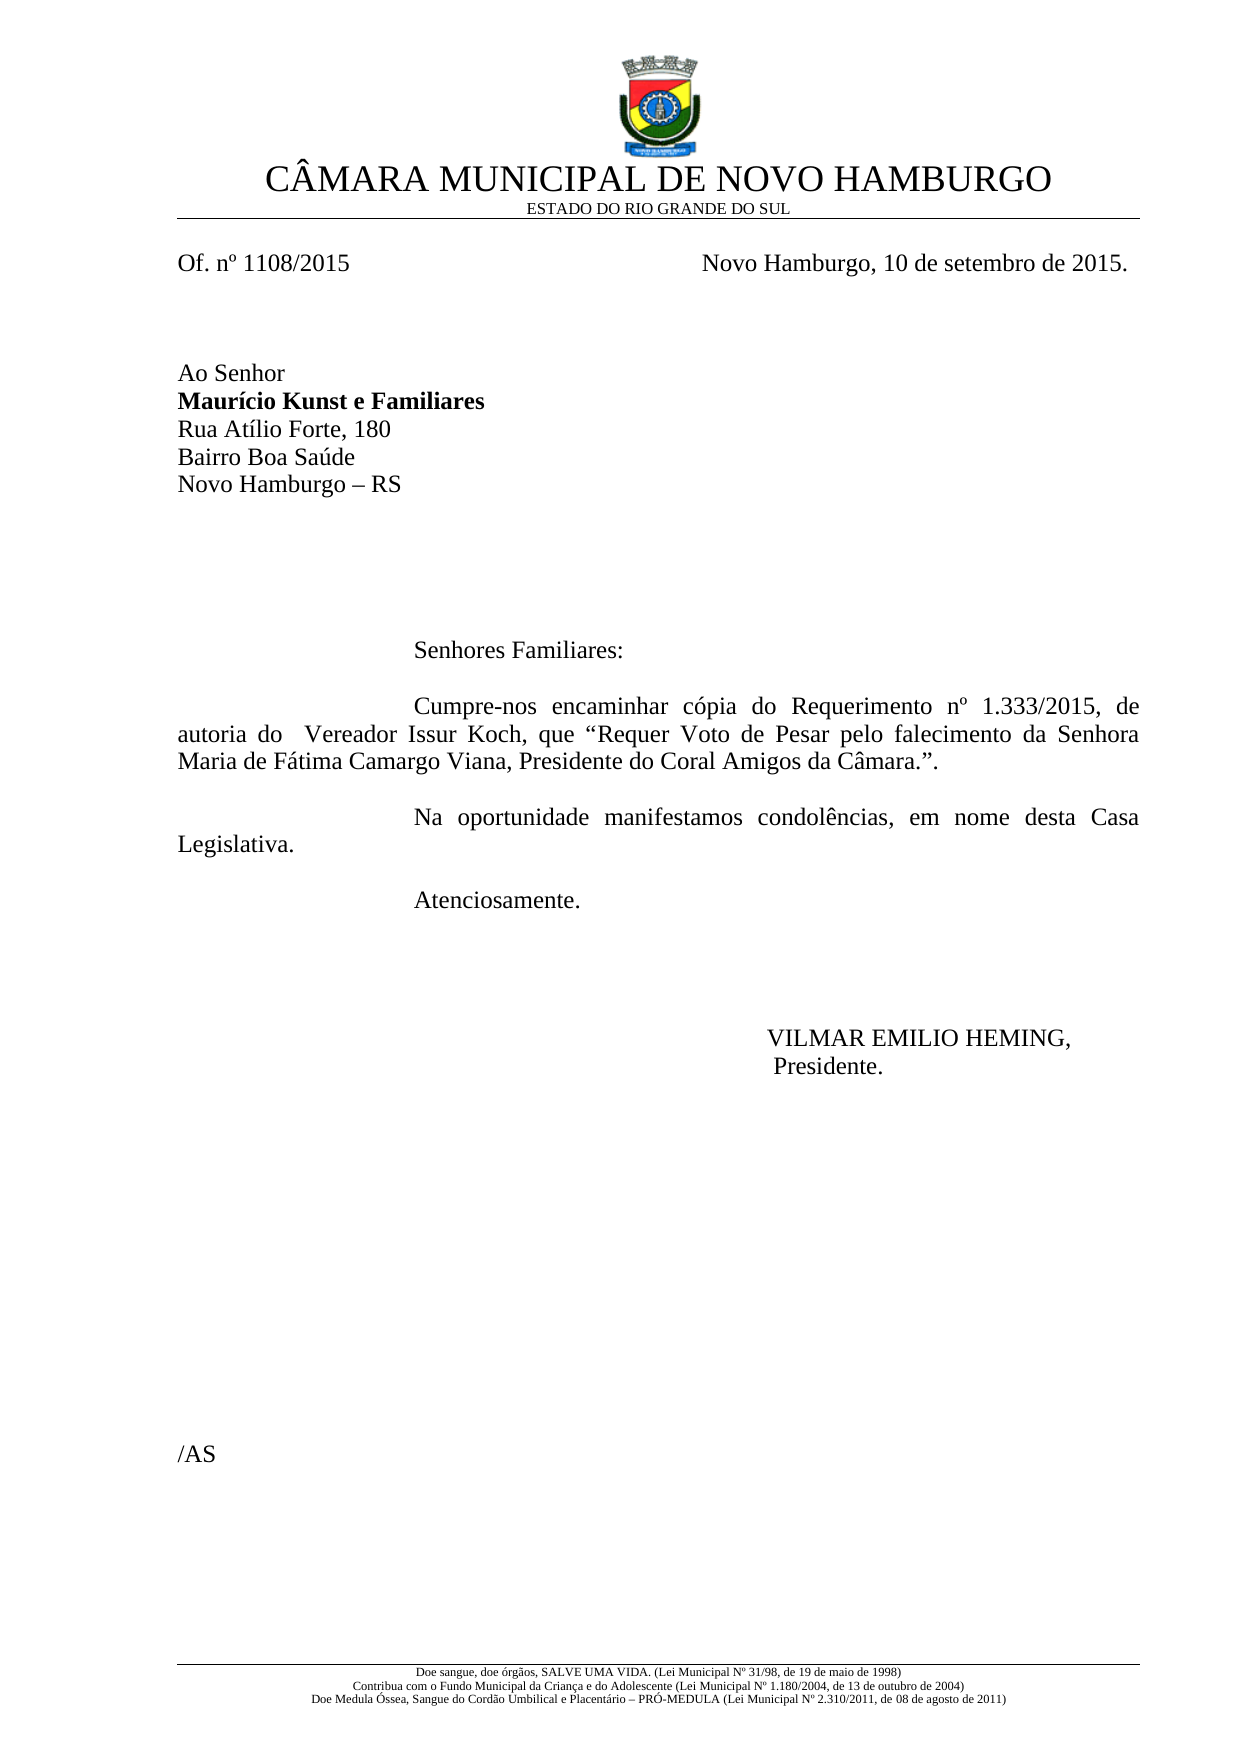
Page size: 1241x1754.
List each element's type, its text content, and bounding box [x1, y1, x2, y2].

text Senhores Familiares: [177, 637, 1140, 664]
text Of. nº 1108/2015 Novo Hamburgo, 10 de setembro de 2015. [177, 249, 1140, 276]
text Ao Senhor [177, 359, 1140, 387]
text Rua Atílio Forte, 180 [177, 415, 1140, 443]
text Cumpre-nos encaminhar cópia do Requerimento nº 1.333/2015, de autoria do Vereador Issur Koch, que “Requer Voto de Pesar pelo falecimento da Senhora Maria de Fátima Camargo Viana, Presidente do Coral Amigos da Câmara.”. [177, 692, 1140, 775]
text Presidente. [177, 1052, 1140, 1080]
text /AS [177, 1440, 1140, 1468]
picture [612, 47, 705, 163]
text Na oportunidade manifestamos condolências, em nome desta Casa Legislativa. [177, 803, 1140, 858]
text Maurício Kunst e Familiares [177, 387, 1140, 415]
text Atenciosamente. [177, 886, 1140, 914]
text Novo Hamburgo – RS [177, 470, 1140, 498]
text Bairro Boa Saúde [177, 443, 1140, 470]
text VILMAR EMILIO HEMING, [177, 1024, 1140, 1052]
